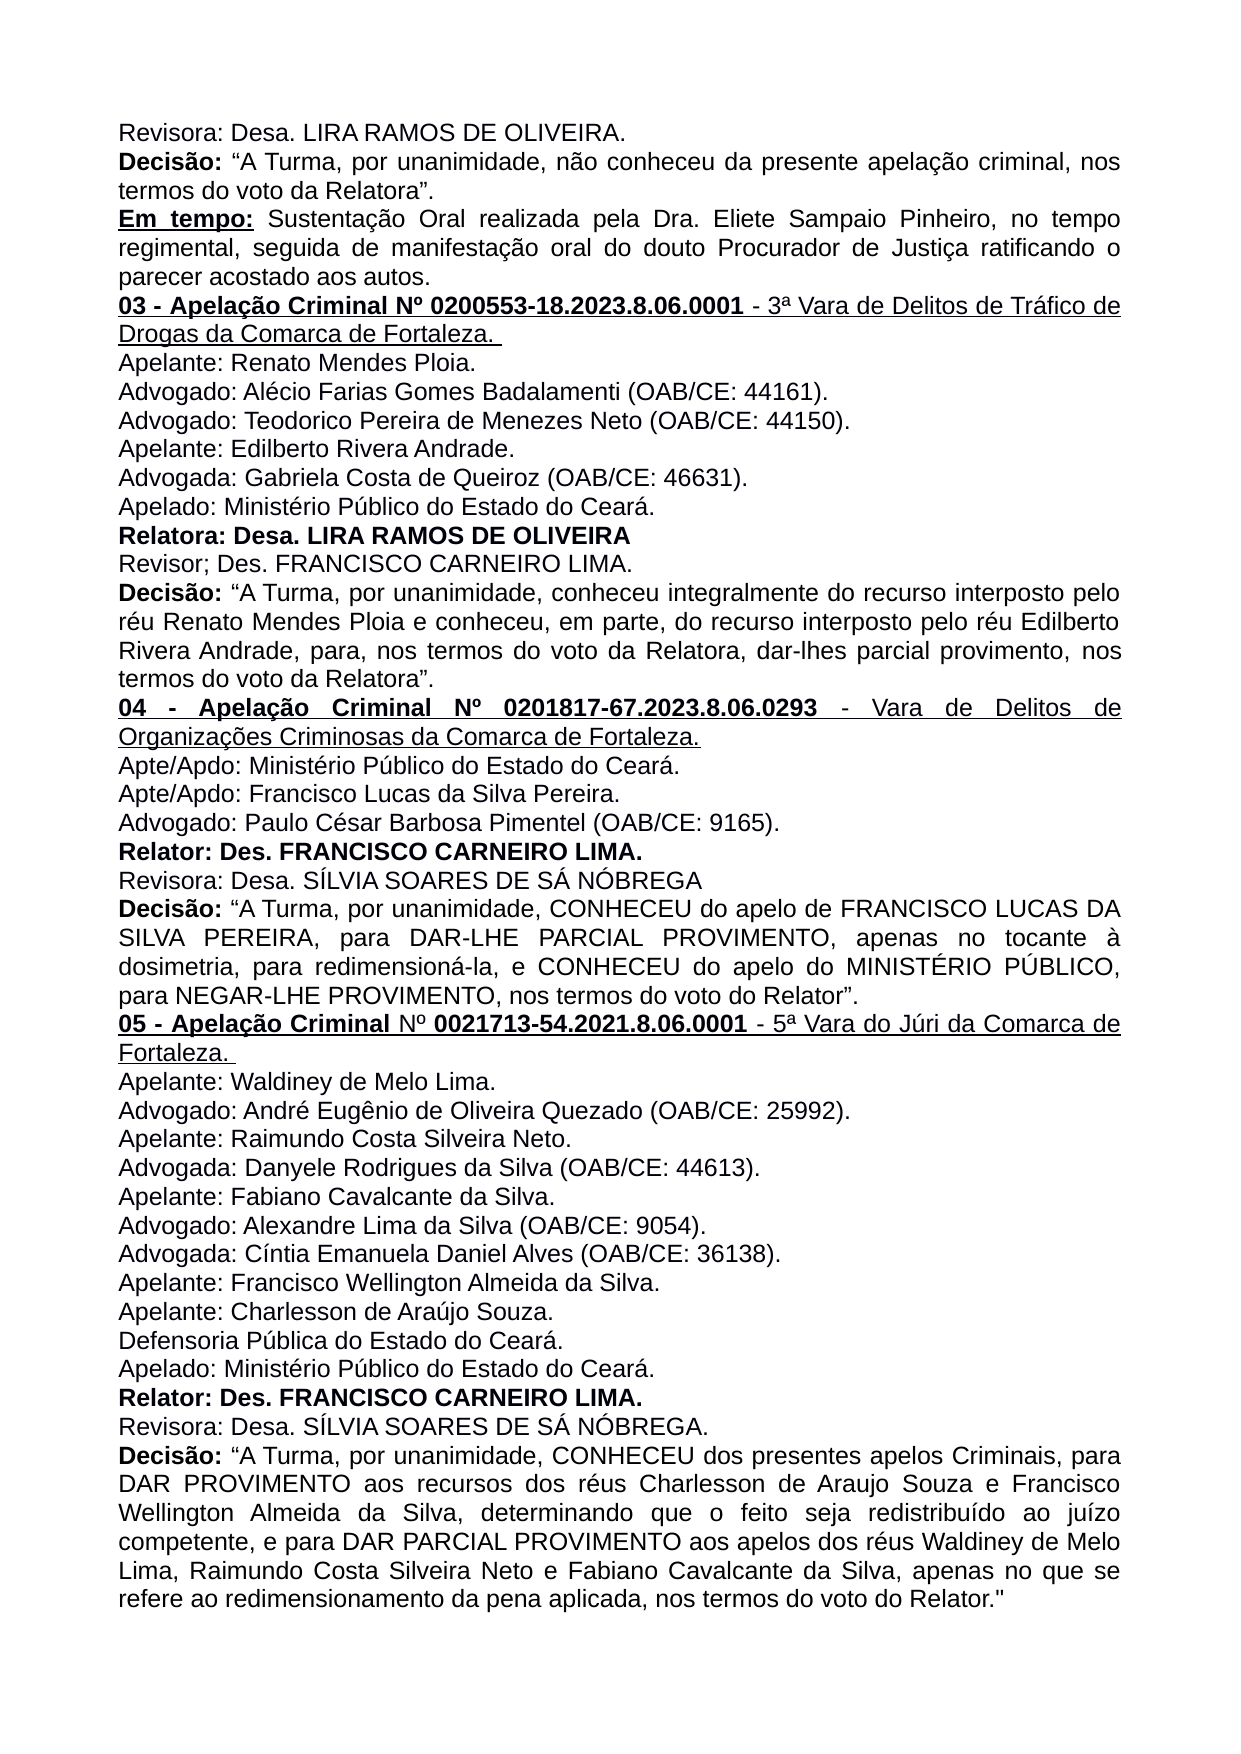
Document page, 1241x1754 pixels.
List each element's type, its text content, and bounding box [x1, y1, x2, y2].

text Revisora: Desa. LIRA RAMOS DE OLIVEIRA. [118, 118, 1122, 147]
text 05 - Apelação Criminal Nº 0021713-54.2021.8.06.0001 - 5ª Vara do Júri da Comarca de Fortaleza. [118, 1009, 1122, 1067]
text Apte/Apdo: Ministério Público do Estado do Ceará. [118, 751, 1122, 779]
text Advogado: Alexandre Lima da Silva (OAB/CE: 9054). [118, 1211, 1122, 1239]
text Organizações Criminosas da Comarca de Fortaleza. [118, 719, 1122, 751]
text Revisor; Des. FRANCISCO CARNEIRO LIMA. [118, 549, 1122, 578]
text Advogado: Teodorico Pereira de Menezes Neto (OAB/CE: 44150). [118, 406, 1122, 434]
text Em tempo: Sustentação Oral realizada pela Dra. Eliete Sampaio Pinheiro, no tempo regimental, seguida de manifestação oral do douto Procurador de Justiça ratificando o parecer acostado aos autos. [118, 204, 1122, 291]
text Apte/Apdo: Francisco Lucas da Silva Pereira. [118, 779, 1122, 808]
text Advogado: Paulo César Barbosa Pimentel (OAB/CE: 9165). [118, 808, 1122, 837]
text Advogada: Cíntia Emanuela Daniel Alves (OAB/CE: 36138). [118, 1239, 1122, 1268]
text Advogado: André Eugênio de Oliveira Quezado (OAB/CE: 25992). [118, 1096, 1122, 1124]
text Apelante: Fabiano Cavalcante da Silva. [118, 1182, 1122, 1211]
text Revisora: Desa. SÍLVIA SOARES DE SÁ NÓBREGA. [118, 1412, 1122, 1441]
text Advogada: Danyele Rodrigues da Silva (OAB/CE: 44613). [118, 1153, 1122, 1182]
text Apelado: Ministério Público do Estado do Ceará. [118, 492, 1122, 521]
text Decisão: “A Turma, por unanimidade, CONHECEU dos presentes apelos Criminais, para DAR PROVIMENTO aos recursos dos réus Charlesson de Araujo Souza e Francisco Wellington Almeida da Silva, determinando que o feito seja redistribuído ao juízo competente, e para DAR PARCIAL PROVIMENTO aos apelos dos réus Waldiney de Melo Lima, Raimundo Costa Silveira Neto e Fabiano Cavalcante da Silva, apenas no que se refere ao redimensionamento da pena aplicada, nos termos do voto do Relator." [118, 1441, 1122, 1613]
text Relator: Des. FRANCISCO CARNEIRO LIMA. [118, 1383, 1122, 1412]
text Apelante: Waldiney de Melo Lima. [118, 1067, 1122, 1096]
text 03 - Apelação Criminal Nº 0200553-18.2023.8.06.0001 - 3ª Vara de Delitos de Tráfico de Drogas da Comarca de Fortaleza. [118, 291, 1122, 348]
text Apelado: Ministério Público do Estado do Ceará. [118, 1354, 1122, 1383]
text Relatora: Desa. LIRA RAMOS DE OLIVEIRA [118, 521, 1122, 549]
text Apelante: Francisco Wellington Almeida da Silva. [118, 1268, 1122, 1297]
text Apelante: Charlesson de Araújo Souza. [118, 1297, 1122, 1326]
text Decisão: “A Turma, por unanimidade, conheceu integralmente do recurso interposto pelo réu Renato Mendes Ploia e conheceu, em parte, do recurso interposto pelo réu Edilberto Rivera Andrade, para, nos termos do voto da Relatora, dar-lhes parcial provimento, nos termos do voto da Relatora”. [118, 578, 1122, 693]
text Decisão: “A Turma, por unanimidade, CONHECEU do apelo de FRANCISCO LUCAS DA SILVA PEREIRA, para DAR-LHE PARCIAL PROVIMENTO, apenas no tocante à dosimetria, para redimensioná-la, e CONHECEU do apelo do MINISTÉRIO PÚBLICO, para NEGAR-LHE PROVIMENTO, nos termos do voto do Relator”. [118, 894, 1122, 1009]
text Apelante: Raimundo Costa Silveira Neto. [118, 1124, 1122, 1153]
text Advogada: Gabriela Costa de Queiroz (OAB/CE: 46631). [118, 463, 1122, 492]
text Apelante: Renato Mendes Ploia. [118, 348, 1122, 377]
text Apelante: Edilberto Rivera Andrade. [118, 434, 1122, 463]
text 04 - Apelação Criminal Nº 0201817-67.2023.8.06.0293 - Vara de Delitos de [118, 693, 1122, 718]
text Defensoria Pública do Estado do Ceará. [118, 1326, 1122, 1354]
text Advogado: Alécio Farias Gomes Badalamenti (OAB/CE: 44161). [118, 377, 1122, 406]
text Relator: Des. FRANCISCO CARNEIRO LIMA. [118, 837, 1122, 866]
text Revisora: Desa. SÍLVIA SOARES DE SÁ NÓBREGA [118, 866, 1122, 894]
text Decisão: “A Turma, por unanimidade, não conheceu da presente apelação criminal, nos termos do voto da Relatora”. [118, 147, 1122, 204]
